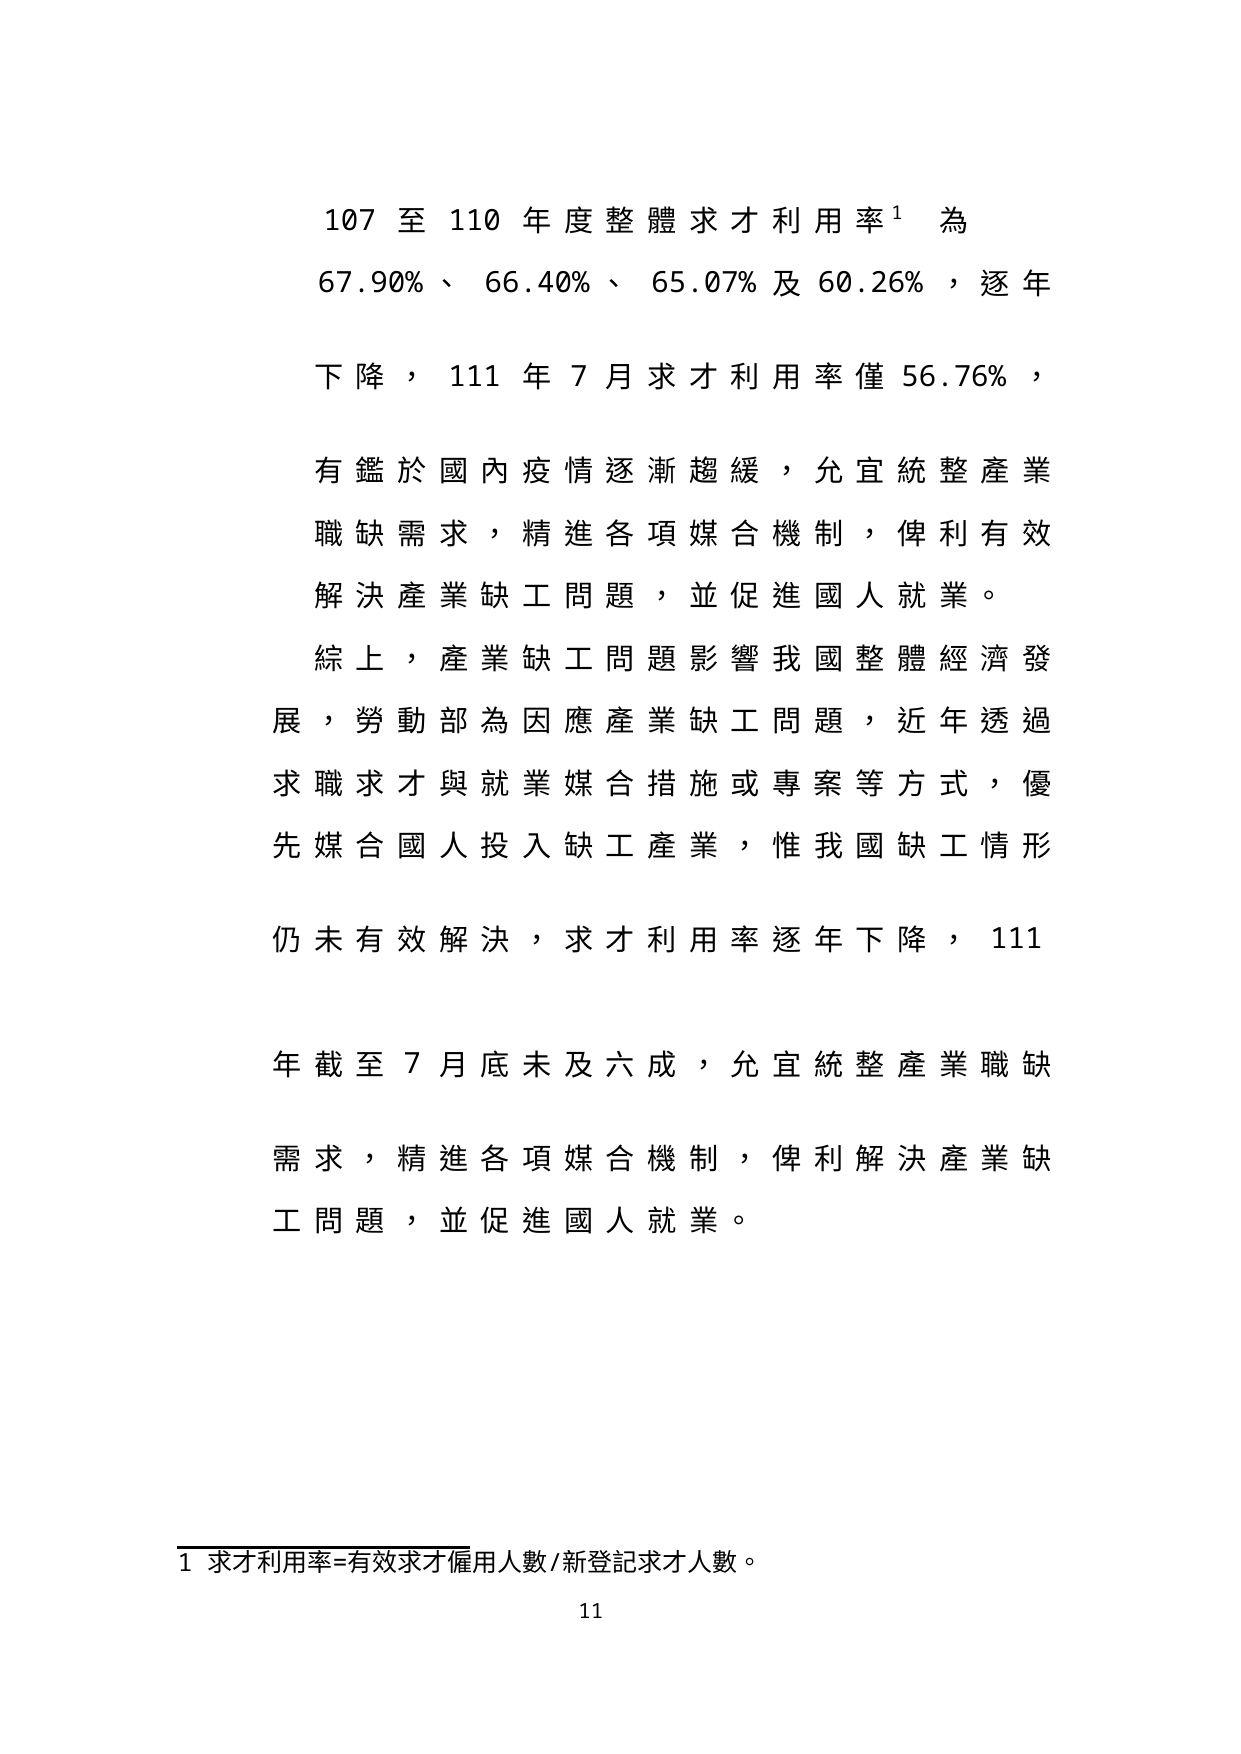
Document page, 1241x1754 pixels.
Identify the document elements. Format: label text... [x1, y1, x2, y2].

text 107至110年度整體求才利用率為67.90%、66.40%、65.07%及60.26%，逐年下降，111年7月求才利用率僅56.76%，有鑑於國內疫情逐漸趨緩，允宜統整產業職缺需求，精進各項媒合機制，俾利有效解決產業缺工問題，並促進國人就業。 [271, 177, 1058, 615]
text 綜上，產業缺工問題影響我國整體經濟發展，勞動部為因應產業缺工問題，近年透過求職求才與就業媒合措施或專案等方式，優先媒合國人投入缺工產業，惟我國缺工情形仍未有效解決，求才利用率逐年下降，111年截至7月底未及六成，允宜統整產業職缺需求，精進各項媒合機制，俾利解決產業缺工問題，並促進國人就業。 [242, 615, 1058, 1240]
text 求才利用率=有效求才僱用人數/新登記求才人數。 [177, 1548, 1063, 1577]
